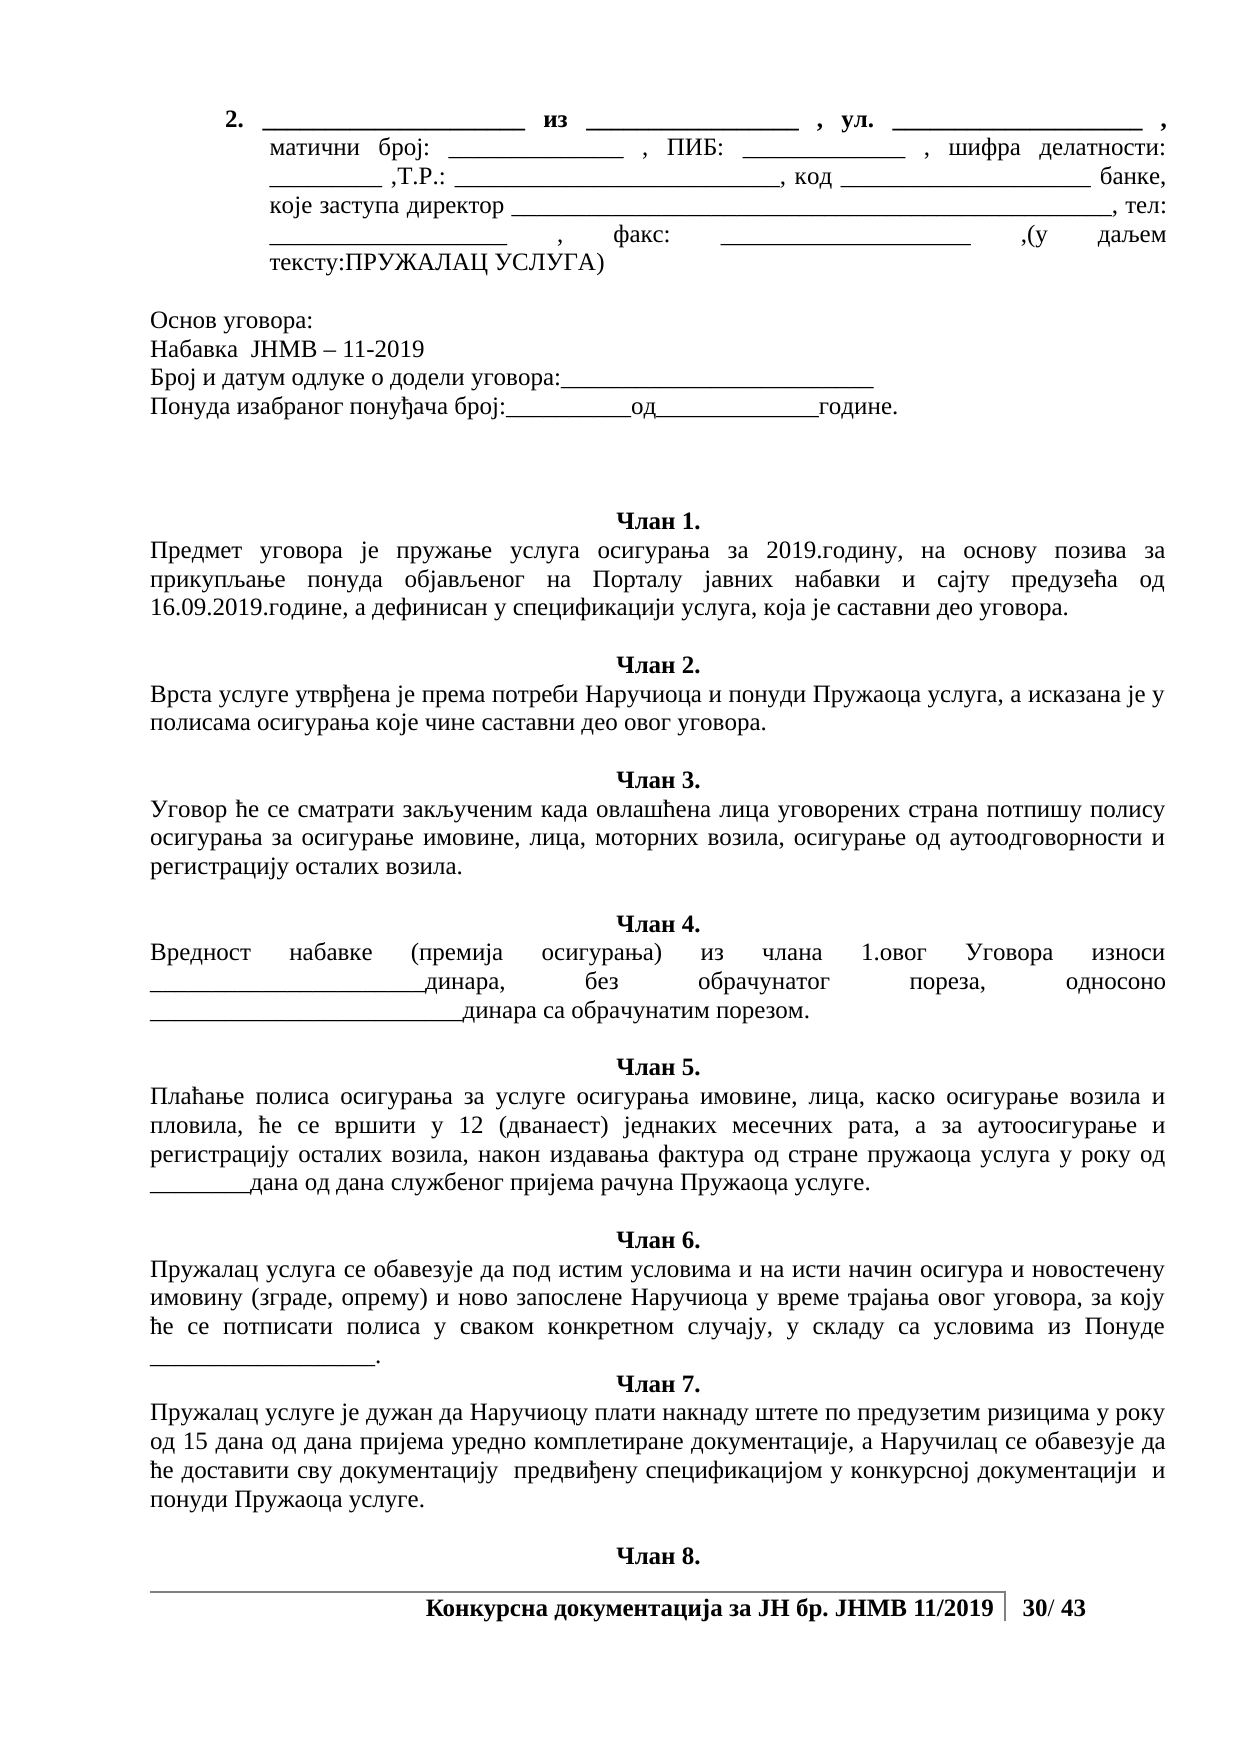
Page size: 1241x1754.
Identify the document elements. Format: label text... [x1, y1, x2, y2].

text Број и датум одлуке о додели уговора:_________________________ [150, 362, 1167, 391]
text Плаћање полиса осигурања за услуге осигурања имовине, лица, каско осигурање возила и пловила, ће се вршити у 12 (дванаест) једнаких месечних рата, а за аутоосигурање и регистрацију осталих возила, након издавања фактура од стране пружаоца услуга у року од ________дана од дана службеног пријема рачуна Пружаоца услуге. [150, 1081, 1167, 1196]
text Набавка ЈНМВ – 11-2019 [150, 334, 1167, 362]
text Члан 5. [150, 1052, 1167, 1081]
text Члан 3. [150, 765, 1167, 794]
text Понуда изабраног понуђача број:__________од_____________године. [150, 391, 1167, 420]
text Члан 6. [150, 1225, 1167, 1254]
text Члан 7. [150, 1369, 1167, 1397]
text Члан 2. [150, 650, 1167, 679]
text Пружалац услуге је дужан да Наручиоцу плати накнаду штете по предузетим ризицима у року од 15 дана од дана пријема уредно комплетиране документације, а Наручилац се обавезује да ће доставити сву документацију предвиђену спецификацијом у конкурсној документацији и понуди Пружаоца услуге. [150, 1397, 1167, 1512]
list _____________________ из _________________ , ул. ____________________ , матични број: ______________ , ПИБ: _____________ , шифра делатности: _________ ,Т.Р.: __________________________, код ____________________ банке, коje заступа директор ________________________________________________, тел: ___________________ , факс: ____________________ ,(у даљем тексту:ПРУЖАЛАЦ УСЛУГА) [225, 104, 1167, 276]
text Основ уговора: [150, 305, 1167, 334]
text Члан 1. [150, 506, 1167, 535]
text Члан 4. [150, 909, 1167, 937]
text Члан 8. [150, 1541, 1167, 1570]
text Врста услуге утврђена је према потреби Наручиоца и понуди Пружаоца услуга, а исказана је у полисама осигурања које чине саставни део овог уговора. [150, 679, 1167, 736]
text Предмет уговора је пружање услуга осигурања за 2019.годину, на основу позива за прикупљање понуда објављеног на Порталу јавних набавки и сајту предузећа од 16.09.2019.године, а дефинисан у спецификацији услуга, која је саставни део уговора. [150, 535, 1167, 621]
text Уговор ће се сматрати закљученим када овлашћена лица уговорених страна потпишу полису осигурања за осигурање имовине, лица, моторних возила, осигурање од аутоодговорности и регистрацију осталих возила. [150, 794, 1167, 880]
text Вредност набавке (премија осигурања) из члана 1.овог Уговора износи ______________________динара, без обрачунатог пореза, односоно _________________________динара са обрачунатим порезом. [150, 937, 1167, 1024]
text Пружалац услуга се обавезује да под истим условима и на исти начин осигура и новостечену имовину (зграде, опрему) и ново запослене Наручиоца у време трајања овог уговора, за коју ће се потписати полиса у сваком конкретном случају, у складу са условима из Понуде __________________. [150, 1254, 1167, 1369]
